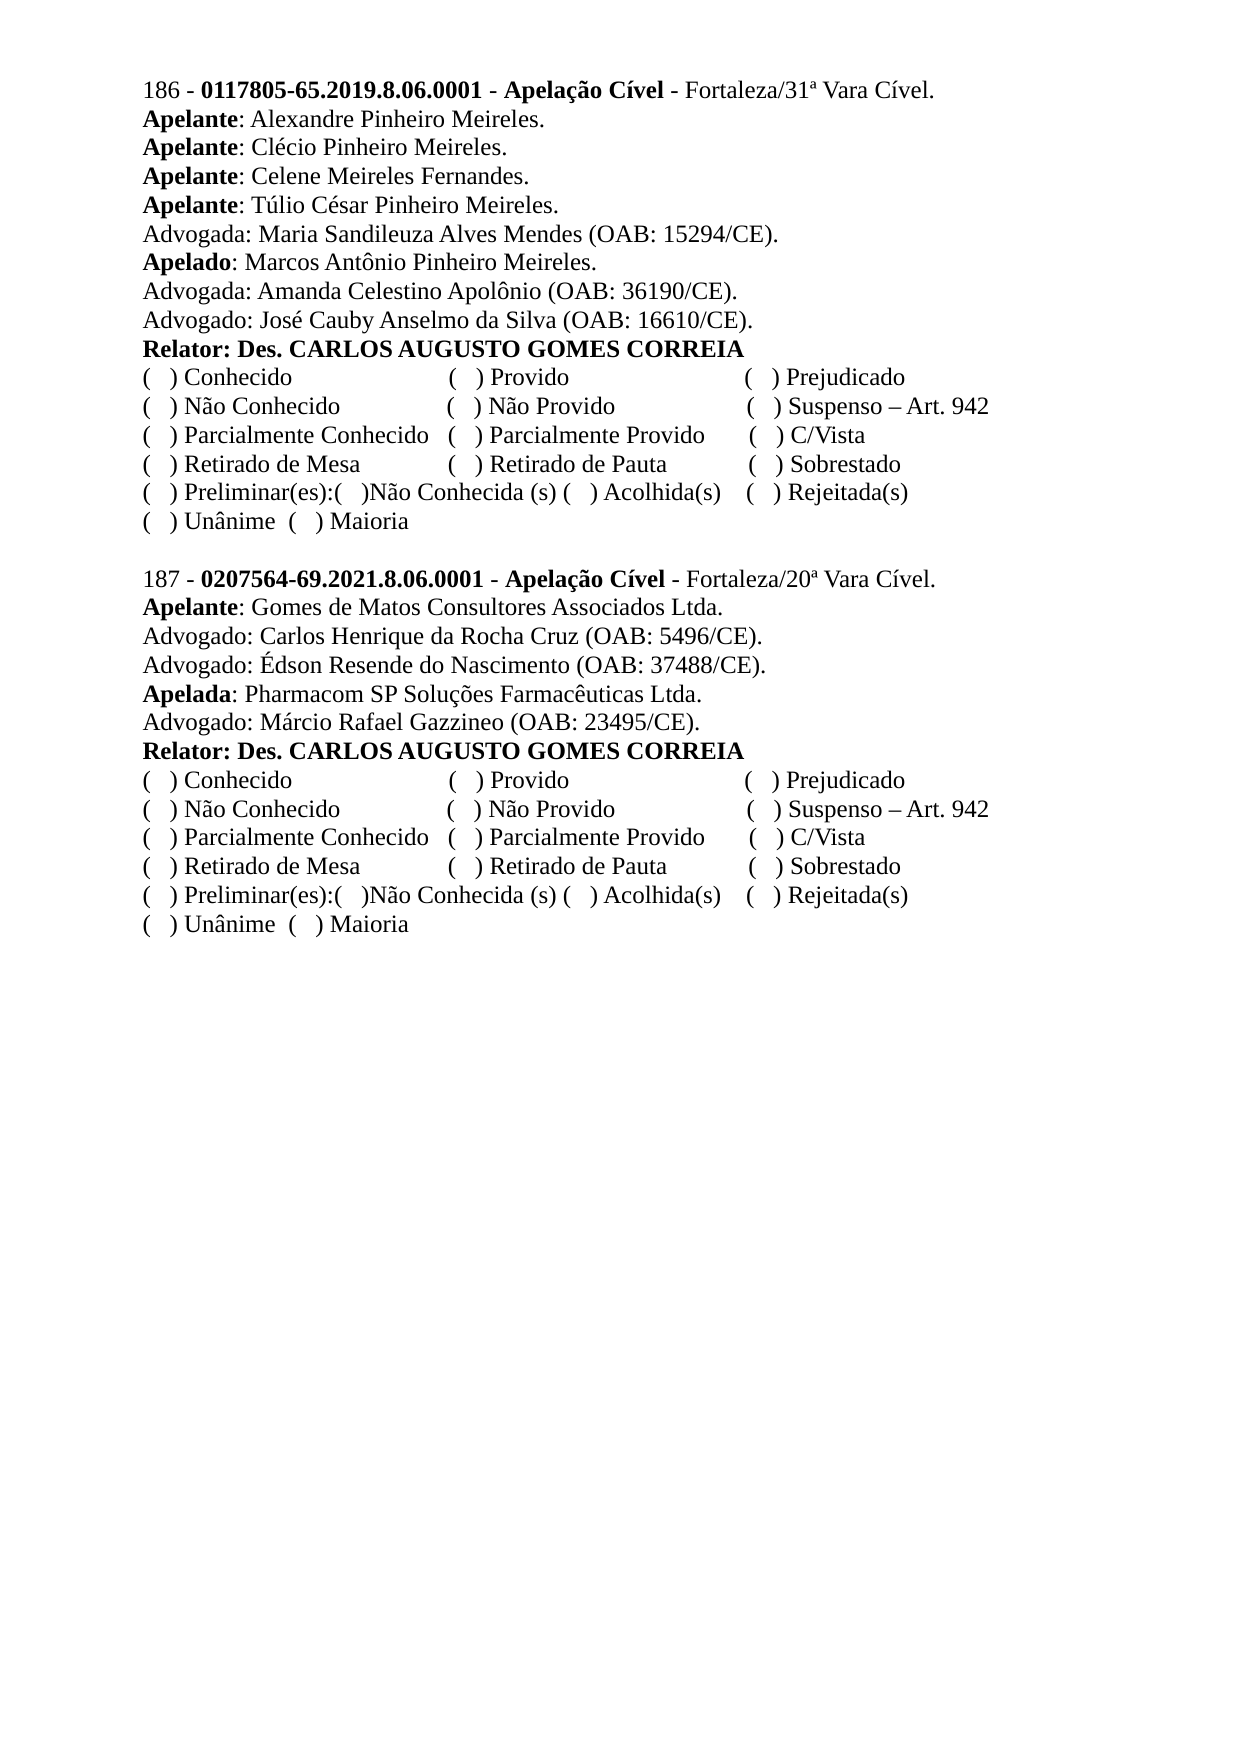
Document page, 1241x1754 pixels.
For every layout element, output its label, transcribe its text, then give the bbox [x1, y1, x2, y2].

text 186 - 0117805-65.2019.8.06.0001 - Apelação Cível - Fortaleza/31ª Vara Cível. [142, 75, 1141, 104]
text ( ) Retirado de Mesa ( ) Retirado de Pauta ( ) Sobrestado [142, 851, 1158, 880]
text ( ) Unânime ( ) Maioria [142, 909, 1158, 937]
text Advogado: José Cauby Anselmo da Silva (OAB: 16610/CE). [142, 305, 1141, 334]
text ( ) Unânime ( ) Maioria [142, 506, 1158, 535]
text Apelada: Pharmacom SP Soluções Farmacêuticas Ltda. [142, 679, 1141, 707]
text Apelante: Alexandre Pinheiro Meireles. [142, 104, 1141, 132]
text Apelado: Marcos Antônio Pinheiro Meireles. [142, 247, 1141, 276]
text Relator: Des. CARLOS AUGUSTO GOMES CORREIA [142, 736, 1141, 765]
text ( ) Parcialmente Conhecido ( ) Parcialmente Provido ( ) C/Vista [142, 822, 1158, 851]
text Advogada: Maria Sandileuza Alves Mendes (OAB: 15294/CE). [142, 219, 1141, 247]
text ( ) Parcialmente Conhecido ( ) Parcialmente Provido ( ) C/Vista [142, 420, 1158, 449]
text Advogada: Amanda Celestino Apolônio (OAB: 36190/CE). [142, 276, 1141, 305]
text Apelante: Clécio Pinheiro Meireles. [142, 132, 1141, 161]
text ( ) Retirado de Mesa ( ) Retirado de Pauta ( ) Sobrestado [142, 449, 1158, 477]
text ( ) Preliminar(es):( )Não Conhecida (s) ( ) Acolhida(s) ( ) Rejeitada(s) [142, 880, 1158, 909]
text ( ) Conhecido ( ) Provido ( ) Prejudicado [142, 362, 1141, 391]
text Apelante: Celene Meireles Fernandes. [142, 161, 1141, 190]
text Relator: Des. CARLOS AUGUSTO GOMES CORREIA [142, 334, 1141, 362]
text Apelante: Túlio César Pinheiro Meireles. [142, 190, 1141, 219]
text ( ) Preliminar(es):( )Não Conhecida (s) ( ) Acolhida(s) ( ) Rejeitada(s) [142, 477, 1158, 506]
text Apelante: Gomes de Matos Consultores Associados Ltda. [142, 592, 1141, 621]
text ( ) Conhecido ( ) Provido ( ) Prejudicado [142, 765, 1141, 794]
text Advogado: Márcio Rafael Gazzineo (OAB: 23495/CE). [142, 707, 1141, 736]
text Advogado: Édson Resende do Nascimento (OAB: 37488/CE). [142, 650, 1141, 679]
text ( ) Não Conhecido ( ) Não Provido ( ) Suspenso – Art. 942 [142, 391, 1158, 420]
text 187 - 0207564-69.2021.8.06.0001 - Apelação Cível - Fortaleza/20ª Vara Cível. [142, 564, 1141, 592]
text Advogado: Carlos Henrique da Rocha Cruz (OAB: 5496/CE). [142, 621, 1141, 650]
text ( ) Não Conhecido ( ) Não Provido ( ) Suspenso – Art. 942 [142, 794, 1158, 822]
